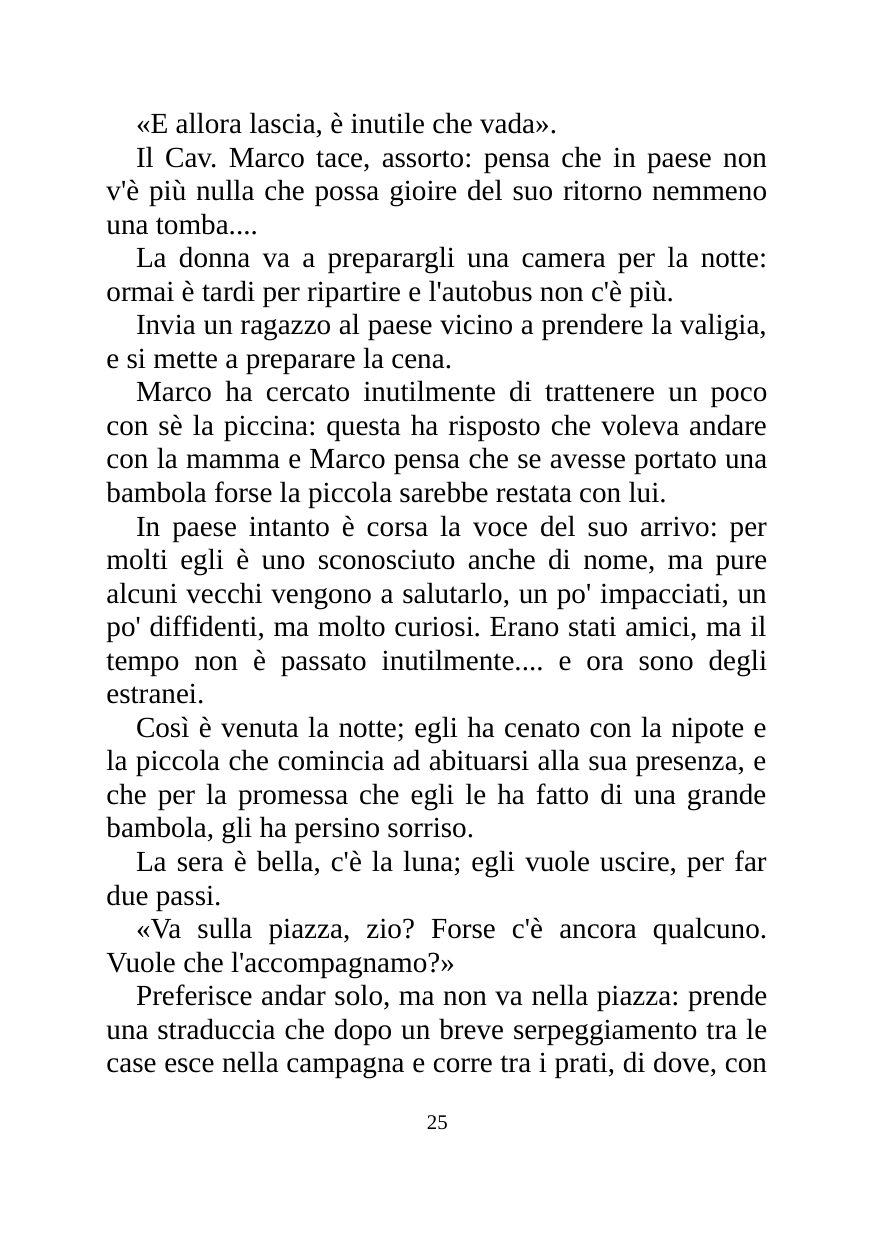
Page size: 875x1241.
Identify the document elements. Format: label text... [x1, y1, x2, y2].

text Preferisce andar solo, ma non va nella piazza: prende una straduccia che dopo un breve serpeggiamento tra le case esce nella campagna e corre tra i prati, di dove, con [106, 978, 768, 1079]
text La donna va a preparargli una camera per la notte: ormai è tardi per ripartire e l'autobus non c'è più. [106, 240, 768, 307]
text Così è venuta la notte; egli ha cenato con la nipote e la piccola che comincia ad abituarsi alla sua presenza, e che per la promessa che egli le ha fatto di una grande bambola, gli ha persino sorriso. [106, 710, 768, 844]
text «E allora lascia, è inutile che vada». [106, 106, 768, 140]
text La sera è bella, c'è la luna; egli vuole uscire, per far due passi. [106, 844, 768, 911]
text Marco ha cercato inutilmente di trattenere un poco con sè la piccina: questa ha risposto che voleva andare con la mamma e Marco pensa che se avesse portato una bambola forse la piccola sarebbe restata con lui. [106, 374, 768, 509]
text Il Cav. Marco tace, assorto: pensa che in paese non v'è più nulla che possa gioire del suo ritorno nemmeno una tomba.... [106, 140, 768, 240]
text In paese intanto è corsa la voce del suo arrivo: per molti egli è uno sconosciuto anche di nome, ma pure alcuni vecchi vengono a salutarlo, un po' impacciati, un po' diffidenti, ma molto curiosi. Erano stati amici, ma il tempo non è passato inutilmente.... e ora sono degli estranei. [106, 509, 768, 710]
text «Va sulla piazza, zio? Forse c'è ancora qualcuno. Vuole che l'accompagnamo?» [106, 911, 768, 978]
text Invia un ragazzo al paese vicino a prendere la valigia, e si mette a preparare la cena. [106, 307, 768, 374]
